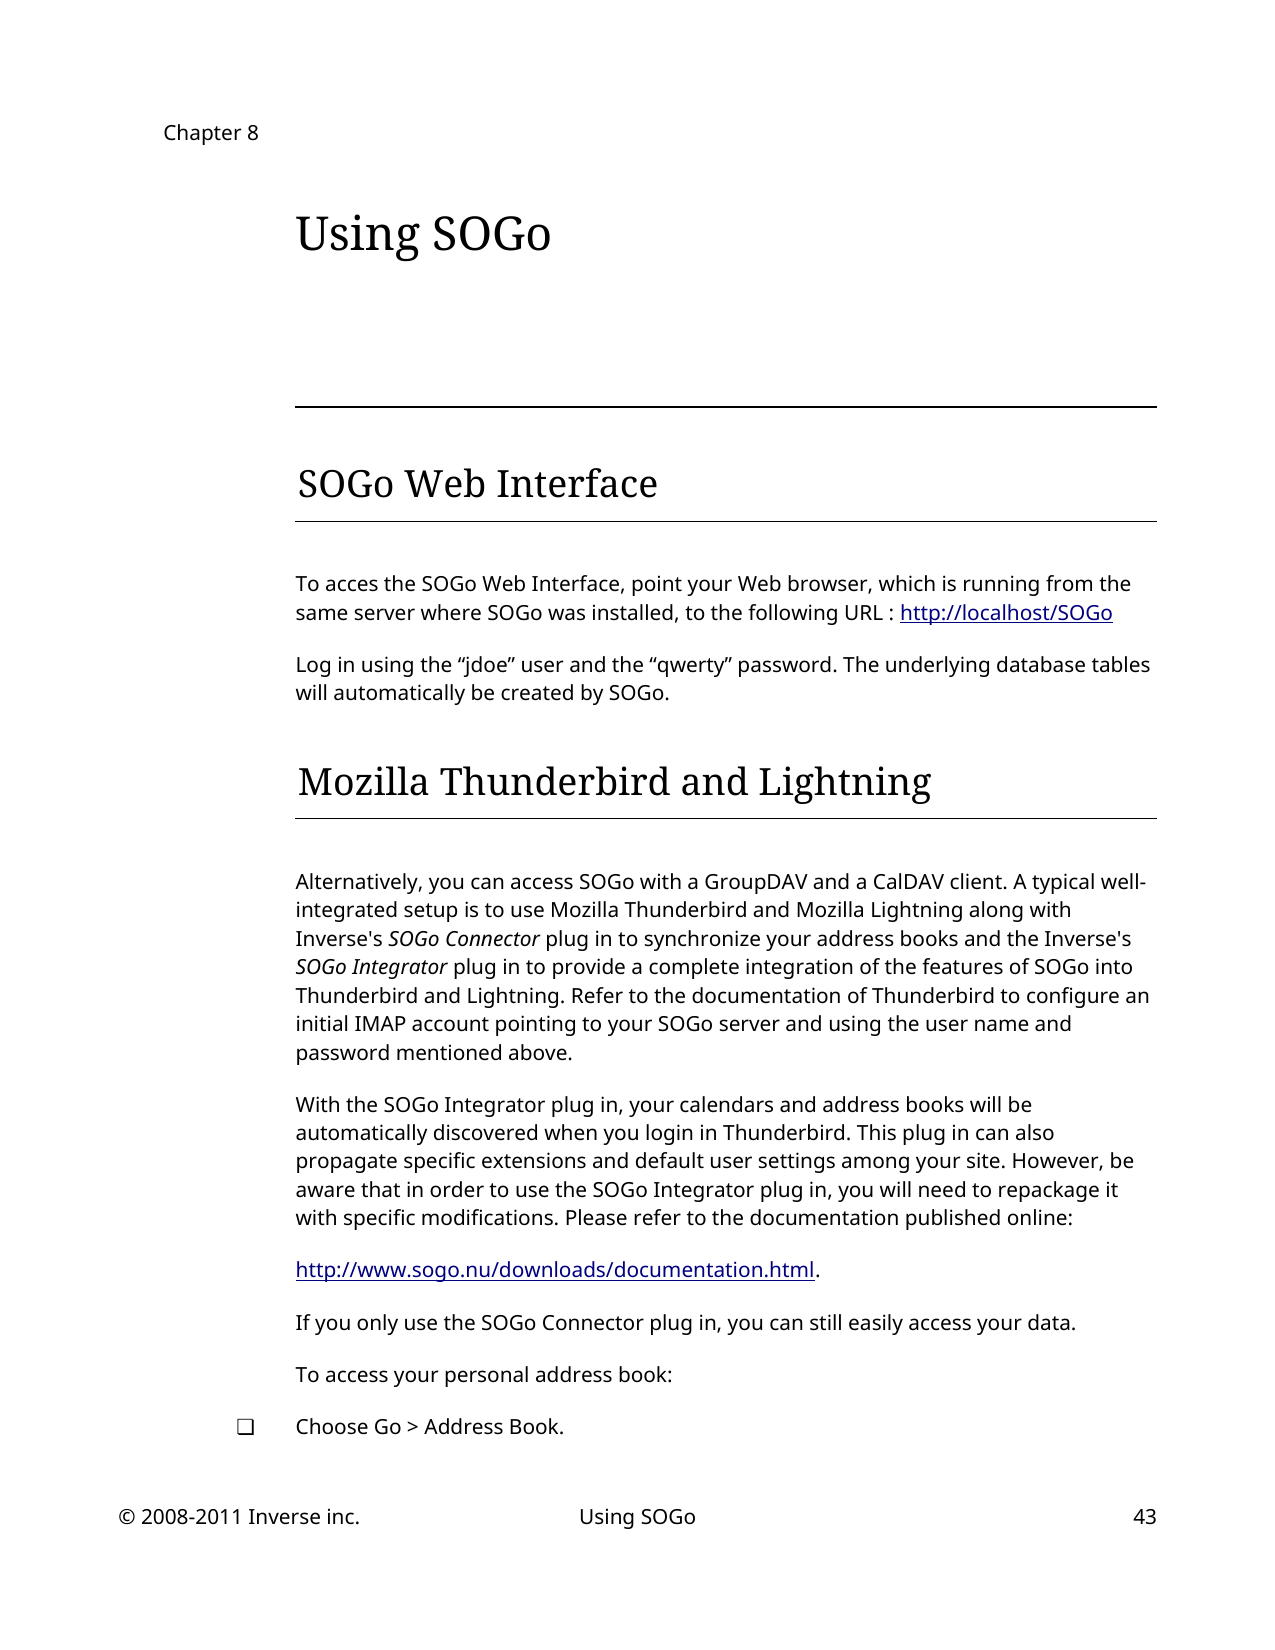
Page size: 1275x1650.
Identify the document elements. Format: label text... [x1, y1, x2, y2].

text With the SOGo Integrator plug in, your calendars and address books will be automatically discovered when you login in Thunderbird. This plug in can also propagate specific extensions and default user settings among your site. However, be aware that in order to use the SOGo Integrator plug in, you will need to repackage it with specific modifications. Please refer to the documentation published online: [295, 1090, 1157, 1232]
text To acces the SOGo Web Interface, point your Web browser, which is running from the same server where SOGo was installed, to the following URL : http://localhost/SOGo [295, 569, 1157, 626]
text To access your personal address book: [295, 1360, 1157, 1388]
text Log in using the “jdoe” user and the “qwerty” password. The underlying database tables will automatically be created by SOGo. [295, 650, 1157, 707]
subtitle Mozilla Thunderbird and Lightning [295, 755, 1157, 818]
text Alternatively, you can access SOGo with a GroupDAV and a CalDAV client. A typical well-integrated setup is to use Mozilla Thunderbird and Mozilla Lightning along with Inverse's SOGo Connector plug in to synchronize your address books and the Inverse's SOGo Integrator plug in to provide a complete integration of the features of SOGo into Thunderbird and Lightning. Refer to the documentation of Thunderbird to configure an initial IMAP account pointing to your SOGo server and using the user name and password mentioned above. [295, 867, 1157, 1066]
text If you only use the SOGo Connector plug in, you can still easily access your data. [295, 1308, 1157, 1336]
text http://www.sogo.nu/downloads/documentation.html. [295, 1256, 1157, 1284]
list ❏ Choose Go > Address Book. [236, 1412, 1157, 1440]
subtitle SOGo Web Interface [295, 458, 1157, 521]
subtitle Using SOGo [295, 201, 1157, 406]
